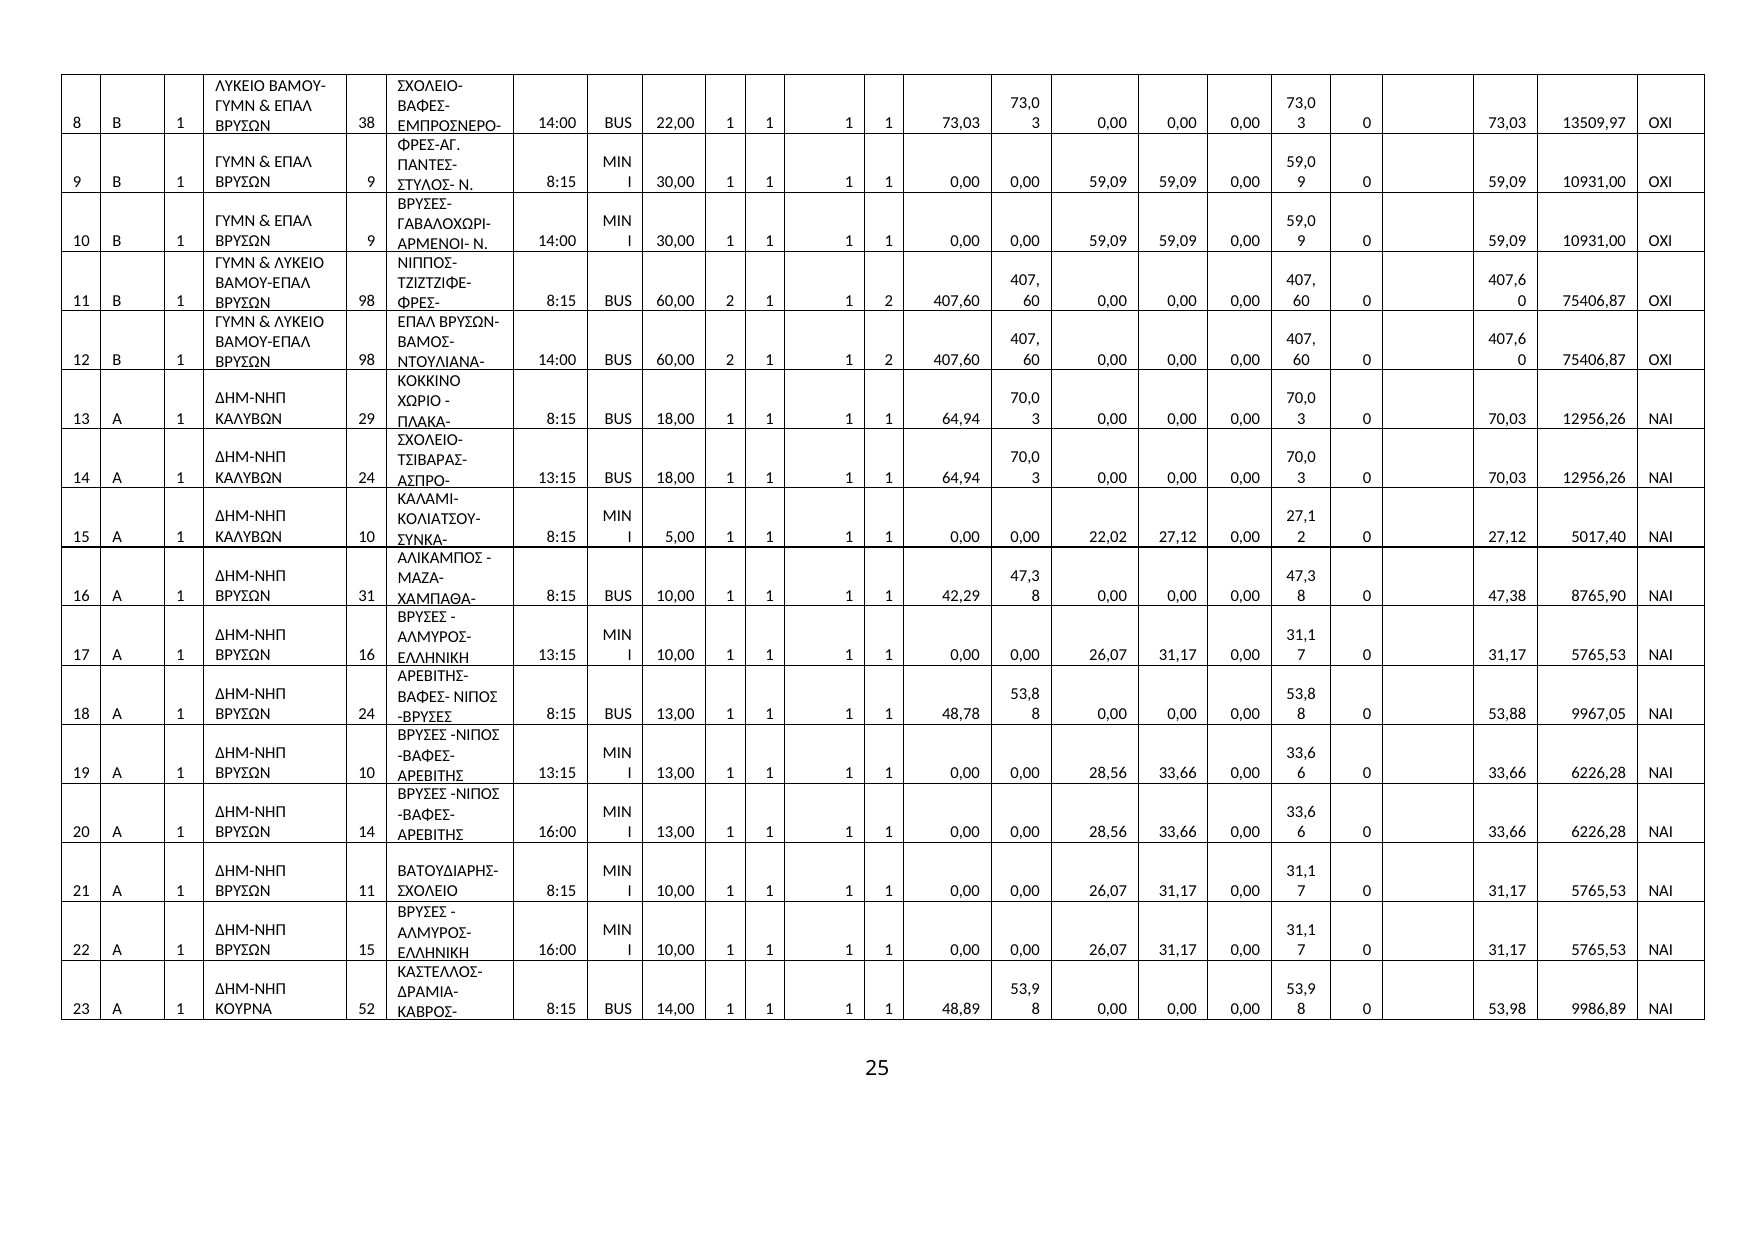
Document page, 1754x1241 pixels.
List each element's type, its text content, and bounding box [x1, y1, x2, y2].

table_cell Α [101, 606, 164, 664]
table_cell 8:15 [514, 370, 587, 428]
table_cell 0,00 [1139, 429, 1207, 487]
table_cell [1383, 666, 1473, 723]
table_cell 0,00 [1139, 252, 1207, 310]
table_cell 98 [347, 311, 386, 369]
table_cell Β [101, 252, 164, 310]
table_cell 0,00 [1208, 134, 1271, 192]
table_cell ΔΗΜ-ΝΗΠ ΒΡΥΣΩΝ [204, 606, 346, 664]
table_cell ΚΑΣΤΕΛΛΟΣ- ΔΡΑΜΙΑ-ΚΑΒΡΟΣ- ΠΑΡΑΛΙΑ ΚΟΥΡΝΑ-ΑΣΠΡΟΥΛΙΑΝΟΙ- ΔΗΜ ΚΟΥΡΝΑ [387, 961, 513, 1019]
table_cell 14:00 [514, 75, 587, 133]
table_cell ΕΠΑΛ ΒΡΥΣΩΝ-ΒΑΜΟΣ-ΝΤΟΥΛΙΑΝΑ-ΤΣΙΒΑΡΑΣ-ΚΑΛΥΒΕΣ-ΑΡΜΕΝΟΙ-ΣΤΥΛΟΣ-ΠΡΟΒΑΡΜΑ-ΧΙΛΙΟΜΟΥΔΟΥ-ΚΥΡΙΑΚΟΣΕΛΙΑ-ΜΑΧΑΙΡΟΙ-ΝΙΟ ΧΩΡΙΟ-ΑΓ. ΠΑΝΤΕΣ-ΜΕΛΙΔΟΝΙ-ΠΕΜΟΝΙΑ-ΦΡΕΣ-ΤΖΙΤΖΙΦΕ-ΝΙΠΠΟΣ [387, 311, 513, 369]
table_cell 6226,28 [1538, 784, 1637, 842]
table_cell 31,17 [1474, 843, 1537, 901]
table_cell 0 [1331, 311, 1382, 369]
table_cell [785, 902, 824, 960]
table_cell 18,00 [643, 370, 705, 428]
table_cell 407,60 [1474, 252, 1537, 310]
table_cell 0 [1331, 488, 1382, 546]
table_cell 0,00 [992, 725, 1051, 783]
table_cell 1 [825, 134, 864, 192]
table_cell 24 [347, 429, 386, 487]
table_cell 0,00 [904, 902, 991, 960]
table_cell ΔΗΜ-ΝΗΠ ΚΑΛΥΒΩΝ [204, 429, 346, 487]
table_cell 31,17 [1139, 606, 1207, 664]
table_cell [1383, 548, 1473, 605]
table_cell [1383, 311, 1473, 369]
table_cell ΒΡΥΣΕΣ -ΑΛΜΥΡΟΣ- ΕΛΛΗΝΙΚΗ ΚΑΜΑΡΑ- ΦΟΝΕΣ- ΜΑΖΑ- ΑΛΙΚΑΜΠΟΣ [387, 606, 513, 664]
table_cell ΛΥΚΕΙΟ ΒΑΜΟΥ- ΓΥΜΝ & ΕΠΑΛ ΒΡΥΣΩΝ [204, 75, 346, 133]
table_cell 60,00 [643, 311, 705, 369]
table_cell 0,00 [992, 606, 1051, 664]
table_cell 20 [62, 784, 100, 842]
table_cell 1 [165, 606, 203, 664]
table_cell 1 [825, 75, 864, 133]
table_cell ΔΗΜ-ΝΗΠ ΚΑΛΥΒΩΝ [204, 488, 346, 546]
table_cell 1 [706, 606, 745, 664]
table_cell 1 [746, 193, 784, 251]
table_cell 1 [706, 75, 745, 133]
table_cell 0 [1331, 193, 1382, 251]
table_cell 0,00 [1052, 252, 1138, 310]
table_cell 1 [825, 784, 864, 842]
table_cell Β [101, 311, 164, 369]
table_cell MINI [588, 784, 642, 842]
table_cell 0,00 [1208, 784, 1271, 842]
table_cell ΌΧΙ [1638, 252, 1704, 310]
table_cell 0,00 [1208, 429, 1271, 487]
table_cell [1383, 75, 1473, 133]
table_cell 0,00 [904, 606, 991, 664]
table_cell 0 [1331, 252, 1382, 310]
table_cell 0,00 [1052, 370, 1138, 428]
table_cell 0,00 [904, 725, 991, 783]
table_cell 28,56 [1052, 725, 1138, 783]
table_cell 1 [746, 488, 784, 546]
table_cell 1 [706, 370, 745, 428]
table_cell 1 [865, 784, 903, 842]
table_cell 1 [825, 666, 864, 723]
table_cell ΝΑΙ [1638, 784, 1704, 842]
table_cell 0,00 [1208, 606, 1271, 664]
table_cell 0,00 [992, 902, 1051, 960]
table_cell 22 [62, 902, 100, 960]
table_cell 26,07 [1052, 902, 1138, 960]
table_cell [785, 784, 824, 842]
table_cell 16 [347, 606, 386, 664]
table_cell 5017,40 [1538, 488, 1637, 546]
table_cell 8 [62, 75, 100, 133]
table_cell 27,12 [1139, 488, 1207, 546]
table_cell 0,00 [1208, 843, 1271, 901]
table_cell Α [101, 725, 164, 783]
table_cell 59,09 [1474, 134, 1537, 192]
table_cell 2 [865, 311, 903, 369]
table_cell Α [101, 548, 164, 605]
table_cell 0,00 [1052, 311, 1138, 369]
table_cell 48,89 [904, 961, 991, 1019]
table_cell 15 [347, 902, 386, 960]
table_cell 0 [1331, 784, 1382, 842]
table_cell 0,00 [1208, 75, 1271, 133]
table_cell ΝΑΙ [1638, 843, 1704, 901]
table_cell 1 [746, 784, 784, 842]
table_cell 1 [865, 429, 903, 487]
table_cell MINI [588, 606, 642, 664]
table_cell ΔΗΜ-ΝΗΠ ΚΟΥΡΝΑ [204, 961, 346, 1019]
table_cell [1383, 252, 1473, 310]
table_cell 1 [865, 725, 903, 783]
table_cell MINI [588, 488, 642, 546]
table_cell 12956,26 [1538, 429, 1637, 487]
table_cell [785, 666, 824, 723]
table_cell 21 [62, 843, 100, 901]
table_cell 0,00 [1139, 311, 1207, 369]
table_cell 59,09 [1272, 134, 1330, 192]
table_cell 31,17 [1272, 606, 1330, 664]
table_cell 1 [746, 370, 784, 428]
table_cell 59,09 [1139, 193, 1207, 251]
table_cell 11 [347, 843, 386, 901]
table_cell 11 [62, 252, 100, 310]
table_cell 407,60 [992, 252, 1051, 310]
table_cell 1 [865, 961, 903, 1019]
table_cell 5765,53 [1538, 606, 1637, 664]
table_cell 9967,05 [1538, 666, 1637, 723]
table_cell 407,60 [904, 252, 991, 310]
table_cell 23 [62, 961, 100, 1019]
table_cell 1 [746, 725, 784, 783]
table_cell 0,00 [1208, 902, 1271, 960]
table_cell ΝΑΙ [1638, 370, 1704, 428]
table_cell MINI [588, 843, 642, 901]
table_cell 1 [746, 252, 784, 310]
table_cell 1 [706, 902, 745, 960]
table_cell 42,29 [904, 548, 991, 605]
table_cell 16:00 [514, 902, 587, 960]
table_cell [785, 606, 824, 664]
table_cell 1 [165, 193, 203, 251]
table_cell 26,07 [1052, 843, 1138, 901]
table_cell ΣΧΟΛΕΙΟ- ΒΑΦΕΣ- ΕΜΠΡΟΣΝΕΡΟ- ΒΑΤΟΥΔΙΑΡΗΣ [387, 75, 513, 133]
table_cell [785, 843, 824, 901]
table_cell 70,03 [992, 429, 1051, 487]
table_cell 53,88 [1474, 666, 1537, 723]
table_cell 407,60 [904, 311, 991, 369]
table_cell BUS [588, 75, 642, 133]
table_cell 0 [1331, 370, 1382, 428]
table_cell ΔΗΜ-ΝΗΠ ΒΡΥΣΩΝ [204, 902, 346, 960]
table_cell 1 [865, 666, 903, 723]
table_cell 0 [1331, 606, 1382, 664]
table_cell 64,94 [904, 370, 991, 428]
table_cell [1383, 784, 1473, 842]
table_cell 1 [746, 75, 784, 133]
table_cell 33,66 [1272, 784, 1330, 842]
table_cell 73,03 [992, 75, 1051, 133]
table_cell 1 [165, 902, 203, 960]
table_cell 13,00 [643, 666, 705, 723]
table_cell 0 [1331, 666, 1382, 723]
table_cell ΝΑΙ [1638, 666, 1704, 723]
table_cell 0 [1331, 961, 1382, 1019]
table_cell 31,17 [1474, 902, 1537, 960]
table_cell Β [101, 134, 164, 192]
table_cell 15 [62, 488, 100, 546]
table_cell 10 [347, 725, 386, 783]
table_cell 0,00 [904, 488, 991, 546]
table_cell ΑΡΕΒΙΤΗΣ- ΒΑΦΕΣ- ΝΙΠΟΣ -ΒΡΥΣΕΣ [387, 666, 513, 723]
table_cell BUS [588, 252, 642, 310]
table_cell 8:15 [514, 548, 587, 605]
table_cell 59,09 [1474, 193, 1537, 251]
table_cell 2 [706, 311, 745, 369]
table_cell ΒΑΤΟΥΔΙΑΡΗΣ- ΣΧΟΛΕΙΟ [387, 843, 513, 901]
table_cell 1 [825, 488, 864, 546]
table_cell 33,66 [1474, 784, 1537, 842]
table_cell 27,12 [1474, 488, 1537, 546]
table_cell ΒΡΥΣΕΣ -ΑΛΜΥΡΟΣ- ΕΛΛΗΝΙΚΗ ΚΑΜΑΡΑ- ΦΟΝΕΣ- ΜΑΖΑ- ΑΛΙΚΑΜΠΟΣ [387, 902, 513, 960]
table_cell ΝΑΙ [1638, 606, 1704, 664]
table_cell 0 [1331, 843, 1382, 901]
table_cell 1 [165, 252, 203, 310]
table_cell 0 [1331, 75, 1382, 133]
table_cell 1 [746, 666, 784, 723]
table_cell 1 [825, 961, 864, 1019]
table_cell 52 [347, 961, 386, 1019]
table_cell 53,88 [992, 666, 1051, 723]
table_cell 33,66 [1139, 784, 1207, 842]
table_cell 1 [825, 193, 864, 251]
table_cell 30,00 [643, 193, 705, 251]
table_cell ΔΗΜ-ΝΗΠ ΒΡΥΣΩΝ [204, 548, 346, 605]
table_cell 1 [165, 134, 203, 192]
table_cell 0,00 [1208, 725, 1271, 783]
table_cell 1 [706, 429, 745, 487]
table_cell BUS [588, 370, 642, 428]
table_cell ΝΑΙ [1638, 725, 1704, 783]
table_cell 0,00 [1208, 252, 1271, 310]
table_cell 1 [165, 488, 203, 546]
table_cell 70,03 [1474, 370, 1537, 428]
table_cell 1 [825, 843, 864, 901]
table_cell 28,56 [1052, 784, 1138, 842]
table_cell 9 [347, 134, 386, 192]
table_cell 1 [865, 548, 903, 605]
table_cell ΝΑΙ [1638, 429, 1704, 487]
table_cell 1 [865, 902, 903, 960]
table_cell [785, 193, 824, 251]
table_cell MINI [588, 193, 642, 251]
table_cell 33,66 [1272, 725, 1330, 783]
table_cell [1383, 370, 1473, 428]
table_cell 26,07 [1052, 606, 1138, 664]
table_cell 16:00 [514, 784, 587, 842]
table_cell 1 [706, 548, 745, 605]
table_cell ΦΡΕΣ-ΑΓ. ΠΑΝΤΕΣ- ΣΤΥΛΟΣ- Ν. ΧΩΡΙΟ-ΑΡΜΕΝΟΙ-ΓΑΒΑΛΟΧΩΡΙ- ΒΡΥΣΕΣ [387, 134, 513, 192]
table_cell 0,00 [1208, 548, 1271, 605]
table_cell 1 [165, 548, 203, 605]
table_cell 38 [347, 75, 386, 133]
table_cell 31,17 [1272, 902, 1330, 960]
table_cell [1383, 902, 1473, 960]
table_cell 1 [706, 725, 745, 783]
table_cell 64,94 [904, 429, 991, 487]
table_cell 53,98 [1474, 961, 1537, 1019]
table_cell 1 [825, 725, 864, 783]
table_cell 0,00 [1139, 75, 1207, 133]
table_cell [785, 488, 824, 546]
table_cell 13,00 [643, 725, 705, 783]
table_cell ΚΟΚΚΙΝΟ ΧΩΡΙΟ - ΠΛΑΚΑ- ΑΛΜΥΡΙΔΑ - ΑΣΠΡΟ- ΤΣΙΒΑΡΑΣ -ΣΧΟΛΕΙΟ [387, 370, 513, 428]
table_cell 73,03 [904, 75, 991, 133]
table_cell [1383, 134, 1473, 192]
table_cell 0 [1331, 429, 1382, 487]
table_cell 10931,00 [1538, 193, 1637, 251]
table_cell 22,00 [643, 75, 705, 133]
table_cell [785, 252, 824, 310]
table_cell 70,03 [1474, 429, 1537, 487]
table_cell 8:15 [514, 843, 587, 901]
table_cell ΝΑΙ [1638, 961, 1704, 1019]
table_cell 10,00 [643, 902, 705, 960]
table_cell 1 [825, 252, 864, 310]
table_cell 0,00 [1052, 75, 1138, 133]
table_cell 14:00 [514, 193, 587, 251]
table_cell Β [101, 75, 164, 133]
table_cell 13509,97 [1538, 75, 1637, 133]
table_cell MINI [588, 902, 642, 960]
table_cell 1 [746, 311, 784, 369]
table_cell 18,00 [643, 429, 705, 487]
table_cell 14 [347, 784, 386, 842]
table_cell 75406,87 [1538, 311, 1637, 369]
table_cell 60,00 [643, 252, 705, 310]
table_cell 8:15 [514, 961, 587, 1019]
table_cell ΒΡΥΣΕΣ -ΝΙΠΟΣ -ΒΑΦΕΣ- ΑΡΕΒΙΤΗΣ [387, 784, 513, 842]
table_cell ΌΧΙ [1638, 134, 1704, 192]
table_cell 59,09 [1052, 134, 1138, 192]
table_cell 31,17 [1272, 843, 1330, 901]
table_cell [785, 548, 824, 605]
table_cell 1 [746, 548, 784, 605]
table_cell 13 [62, 370, 100, 428]
table_cell 29 [347, 370, 386, 428]
table_cell Α [101, 961, 164, 1019]
table_cell 0,00 [992, 843, 1051, 901]
table_cell 1 [865, 606, 903, 664]
table_cell 1 [165, 843, 203, 901]
table_cell 0 [1331, 548, 1382, 605]
table_cell ΒΡΥΣΕΣ -ΝΙΠΟΣ -ΒΑΦΕΣ- ΑΡΕΒΙΤΗΣ [387, 725, 513, 783]
table_cell 1 [706, 134, 745, 192]
table_cell 0,00 [992, 134, 1051, 192]
table_cell 1 [165, 666, 203, 723]
table_cell 5,00 [643, 488, 705, 546]
table_cell ΚΑΛΑΜΙ-ΚΟΛΙΑΤΣΟΥ-ΣΥΝΚΑ-ΚΑΛΥΒΕΣ [387, 488, 513, 546]
table_cell 33,66 [1474, 725, 1537, 783]
table_cell Α [101, 843, 164, 901]
table_cell 1 [165, 429, 203, 487]
table_cell 14,00 [643, 961, 705, 1019]
table_cell 10 [62, 193, 100, 251]
table_cell 0,00 [1208, 370, 1271, 428]
table_cell Α [101, 666, 164, 723]
table_cell BUS [588, 548, 642, 605]
table_cell 1 [865, 488, 903, 546]
table_cell 1 [706, 666, 745, 723]
table_cell 9986,89 [1538, 961, 1637, 1019]
table_cell 0,00 [1139, 548, 1207, 605]
table_cell 0,00 [904, 193, 991, 251]
table_cell 1 [706, 784, 745, 842]
table_cell 48,78 [904, 666, 991, 723]
table_cell 0,00 [1052, 666, 1138, 723]
table_cell 47,38 [1474, 548, 1537, 605]
table_cell 1 [165, 75, 203, 133]
table_cell 0,00 [904, 784, 991, 842]
table_cell 1 [746, 429, 784, 487]
table_cell 10 [347, 488, 386, 546]
table_cell 1 [825, 606, 864, 664]
table_cell MINI [588, 134, 642, 192]
table_cell 70,03 [1272, 429, 1330, 487]
table_cell [785, 311, 824, 369]
table_cell 13:15 [514, 725, 587, 783]
table_cell 1 [746, 902, 784, 960]
table_cell 1 [865, 75, 903, 133]
table_cell 1 [746, 134, 784, 192]
table_cell ΓΥΜΝ & ΛΥΚΕΙΟ ΒΑΜΟΥ-ΕΠΑΛ ΒΡΥΣΩΝ [204, 252, 346, 310]
table_cell 1 [165, 311, 203, 369]
table_cell [1383, 429, 1473, 487]
table_cell 1 [865, 843, 903, 901]
table_cell 9 [62, 134, 100, 192]
table_cell 27,12 [1272, 488, 1330, 546]
table_cell 407,60 [1474, 311, 1537, 369]
table_cell ΑΛΙΚΑΜΠΟΣ -ΜΑΖΑ- ΧΑΜΠΑΘΑ- ΦΟΝΕΣ- ΕΛΛΗΝΙΚΗ ΚΑΜΑΡΑ- ΑΛΜΥΡΟΣ- ΒΡΥΣΕΣ [387, 548, 513, 605]
table_cell [785, 429, 824, 487]
table_cell 0,00 [1052, 429, 1138, 487]
table_cell [1383, 843, 1473, 901]
table_cell 1 [165, 961, 203, 1019]
table_cell 0 [1331, 725, 1382, 783]
table_cell 1 [865, 134, 903, 192]
table_cell 0,00 [992, 193, 1051, 251]
table_cell 14 [62, 429, 100, 487]
table_cell ΔΗΜ-ΝΗΠ ΒΡΥΣΩΝ [204, 725, 346, 783]
table_cell 22,02 [1052, 488, 1138, 546]
table_cell 0 [1331, 134, 1382, 192]
table_cell 5765,53 [1538, 902, 1637, 960]
table_cell ΝΑΙ [1638, 548, 1704, 605]
table_cell 1 [865, 370, 903, 428]
table_cell ΝΑΙ [1638, 488, 1704, 546]
table_cell 407,60 [1272, 311, 1330, 369]
table_cell [785, 725, 824, 783]
table_cell 24 [347, 666, 386, 723]
table_cell 8:15 [514, 134, 587, 192]
table_cell 8:15 [514, 666, 587, 723]
table_cell 53,98 [992, 961, 1051, 1019]
table_cell ΒΡΥΣΕΣ- ΓΑΒΑΛΟΧΩΡΙ- ΑΡΜΕΝΟΙ- Ν. ΧΩΡΙΟ- ΣΤΥΛΟΣ- ΑΓ. ΠΑΝΤΕΣ [387, 193, 513, 251]
table_cell 18 [62, 666, 100, 723]
table_cell [785, 134, 824, 192]
table_cell 1 [746, 606, 784, 664]
table_cell 53,98 [1272, 961, 1330, 1019]
table_cell 0,00 [904, 843, 991, 901]
table_cell [785, 370, 824, 428]
table_cell 47,38 [992, 548, 1051, 605]
table_cell BUS [588, 429, 642, 487]
table_cell 1 [706, 961, 745, 1019]
table_cell 0 [1331, 902, 1382, 960]
table_cell 1 [165, 370, 203, 428]
table_cell ΝΑΙ [1638, 902, 1704, 960]
table_cell 0,00 [1139, 961, 1207, 1019]
table_cell [785, 75, 824, 133]
table_cell BUS [588, 666, 642, 723]
table_cell 1 [746, 961, 784, 1019]
table_cell [1383, 488, 1473, 546]
table_cell [1383, 193, 1473, 251]
table_cell 70,03 [992, 370, 1051, 428]
table_cell 31,17 [1139, 902, 1207, 960]
table_cell 31,17 [1139, 843, 1207, 901]
table_cell 1 [165, 784, 203, 842]
table_cell 0,00 [1052, 548, 1138, 605]
table_cell 10931,00 [1538, 134, 1637, 192]
table_cell 407,60 [992, 311, 1051, 369]
table_cell 75406,87 [1538, 252, 1637, 310]
table_cell 59,09 [1052, 193, 1138, 251]
table_cell 0,00 [1052, 961, 1138, 1019]
table_cell 2 [706, 252, 745, 310]
table_cell 2 [865, 252, 903, 310]
table_cell ΓΥΜΝ & ΕΠΑΛ ΒΡΥΣΩΝ [204, 134, 346, 192]
table_cell 1 [825, 902, 864, 960]
table_cell BUS [588, 311, 642, 369]
table_cell Α [101, 429, 164, 487]
table_cell ΓΥΜΝ & ΕΠΑΛ ΒΡΥΣΩΝ [204, 193, 346, 251]
table_cell Α [101, 370, 164, 428]
table_cell MINI [588, 725, 642, 783]
table_cell 31,17 [1474, 606, 1537, 664]
table_cell ΔΗΜ-ΝΗΠ ΚΑΛΥΒΩΝ [204, 370, 346, 428]
table_cell [1383, 961, 1473, 1019]
table_cell 31 [347, 548, 386, 605]
table_cell 0,00 [1208, 961, 1271, 1019]
table_cell 1 [706, 193, 745, 251]
table_cell 12 [62, 311, 100, 369]
table_cell 9 [347, 193, 386, 251]
table_cell Β [101, 193, 164, 251]
table_cell ΝΙΠΠΟΣ-ΤΖΙΖΤΖΙΦΕ-ΦΡΕΣ-ΠΕΜΟΝΙΑ-ΜΕΛΙΔΟΝΙ-ΑΓ. ΠΑΝΤΕΣ- ΝΙΟ ΧΩΡΙΟ-ΜΑΧΑΙΡΟΙ-ΡΑΜΝΗ-ΚΥΡΙΑΚΟΣΕΛΙΑ- ΧΙΛΙΟΜΟΥΔΟΥ-ΠΡΟΒΑΡΜΑ-ΣΤΥΛΟΣ-ΑΡΜΕΝΟΙ-ΚΑΛΥΒΕΣ-ΤΣΙΒΑΡΑΣ-ΝΤΟΥΛΙΑΝΑ- ΒΑΜΟΣ-ΕΠΑΛ ΒΡΥΣΩΝ [387, 252, 513, 310]
table_cell Α [101, 488, 164, 546]
table_cell ΌΧΙ [1638, 311, 1704, 369]
table_cell 13:15 [514, 606, 587, 664]
table_cell 0,00 [1139, 666, 1207, 723]
table_cell 1 [706, 843, 745, 901]
table_cell 17 [62, 606, 100, 664]
table_cell ΔΗΜ-ΝΗΠ ΒΡΥΣΩΝ [204, 784, 346, 842]
table_cell ΔΗΜ-ΝΗΠ ΒΡΥΣΩΝ [204, 666, 346, 723]
table_cell Α [101, 784, 164, 842]
table_cell ΣΧΟΛΕΙΟ-ΤΣΙΒΑΡΑΣ-ΑΣΠΡΟ-ΑΛΜΥΡΙΔΑ -ΠΛΑΚΑ- ΚΟΚΚΙΝΟ ΧΩΡΙΟ [387, 429, 513, 487]
table_cell 8765,90 [1538, 548, 1637, 605]
table_cell 1 [825, 548, 864, 605]
table_cell ΌΧΙ [1638, 193, 1704, 251]
table_cell 1 [706, 488, 745, 546]
table_cell ΔΗΜ-ΝΗΠ ΒΡΥΣΩΝ [204, 843, 346, 901]
table_cell 1 [746, 843, 784, 901]
table_cell ΓΥΜΝ & ΛΥΚΕΙΟ ΒΑΜΟΥ-ΕΠΑΛ ΒΡΥΣΩΝ [204, 311, 346, 369]
table_cell 98 [347, 252, 386, 310]
table_cell 70,03 [1272, 370, 1330, 428]
table_cell 73,03 [1272, 75, 1330, 133]
table_cell 0,00 [992, 784, 1051, 842]
table_cell 73,03 [1474, 75, 1537, 133]
table_cell ΌΧΙ [1638, 75, 1704, 133]
table_cell 13,00 [643, 784, 705, 842]
table_cell [1383, 725, 1473, 783]
table_cell 47,38 [1272, 548, 1330, 605]
table_cell 8:15 [514, 252, 587, 310]
table_cell 12956,26 [1538, 370, 1637, 428]
table_cell 1 [825, 370, 864, 428]
table_cell 0,00 [1139, 370, 1207, 428]
table_cell 0,00 [904, 134, 991, 192]
table_cell 10,00 [643, 606, 705, 664]
table_cell 1 [865, 193, 903, 251]
table_cell 59,09 [1272, 193, 1330, 251]
table_cell 407,60 [1272, 252, 1330, 310]
table_cell BUS [588, 961, 642, 1019]
table_cell [1383, 606, 1473, 664]
table_cell 10,00 [643, 843, 705, 901]
table_cell 6226,28 [1538, 725, 1637, 783]
table_cell 10,00 [643, 548, 705, 605]
table_cell 5765,53 [1538, 843, 1637, 901]
table_cell 33,66 [1139, 725, 1207, 783]
table_cell 13:15 [514, 429, 587, 487]
table_cell 53,88 [1272, 666, 1330, 723]
table_cell 30,00 [643, 134, 705, 192]
table_cell 59,09 [1139, 134, 1207, 192]
table_cell 8:15 [514, 488, 587, 546]
table_cell 0,00 [992, 488, 1051, 546]
table_cell 14:00 [514, 311, 587, 369]
table_cell 1 [825, 311, 864, 369]
table_cell 19 [62, 725, 100, 783]
table_cell 16 [62, 548, 100, 605]
table_cell 0,00 [1208, 666, 1271, 723]
table_cell 0,00 [1208, 193, 1271, 251]
table_cell 0,00 [1208, 488, 1271, 546]
table_cell 1 [825, 429, 864, 487]
table_cell 0,00 [1208, 311, 1271, 369]
table_cell 1 [165, 725, 203, 783]
table_cell [785, 961, 824, 1019]
table_cell Α [101, 902, 164, 960]
